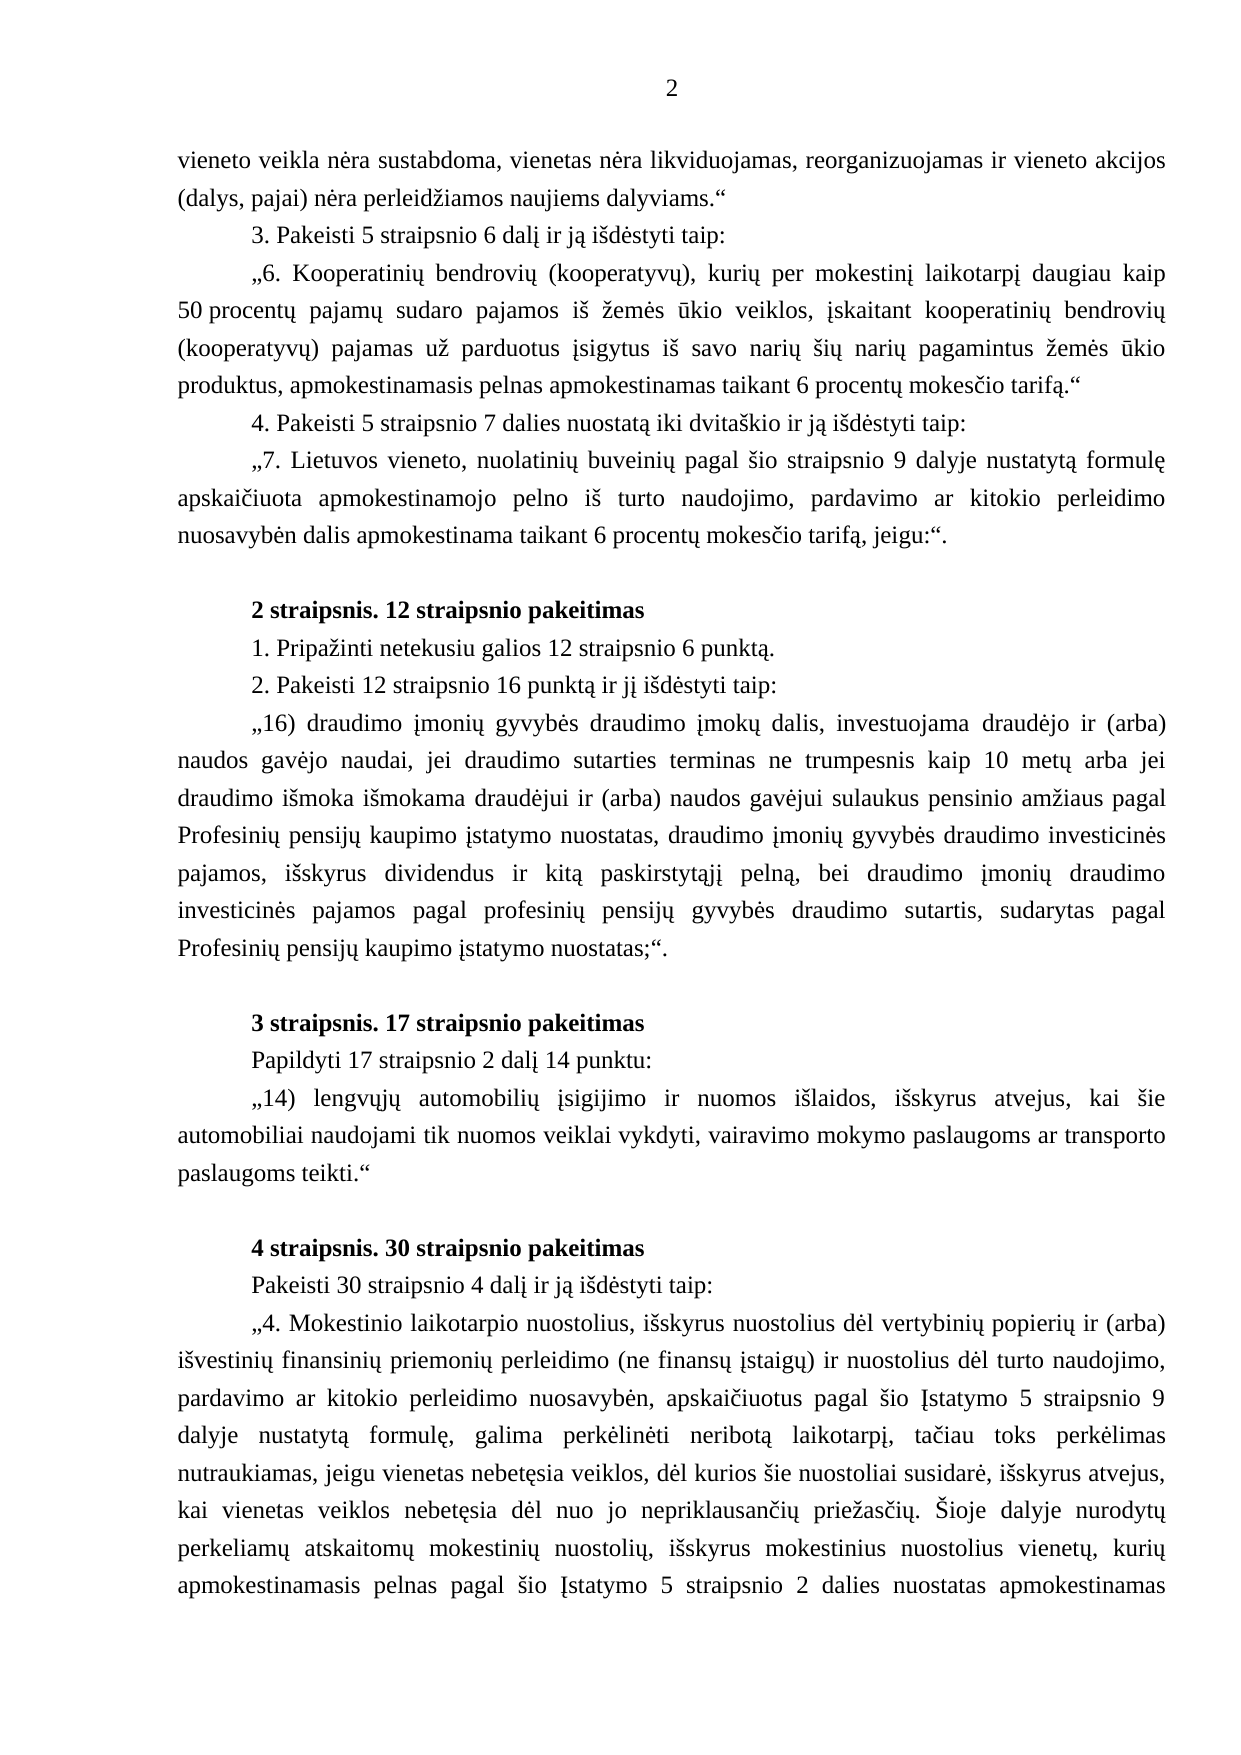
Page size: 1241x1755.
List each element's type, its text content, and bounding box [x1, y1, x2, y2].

text 4. Pakeisti 5 straipsnio 7 dalies nuostatą iki dvitaškio ir ją išdėstyti taip: [177, 399, 1167, 436]
text 3. Pakeisti 5 straipsnio 6 dalį ir ją išdėstyti taip: [177, 211, 1167, 249]
text „16) draudimo įmonių gyvybės draudimo įmokų dalis, investuojama draudėjo ir (arba) naudos gavėjo naudai, jei draudimo sutarties terminas ne trumpesnis kaip 10 metų arba jei draudimo išmoka išmokama draudėjui ir (arba) naudos gavėjui sulaukus pensinio amžiaus pagal Profesinių pensijų kaupimo įstatymo nuostatas, draudimo įmonių gyvybės draudimo investicinės pajamos, išskyrus dividendus ir kitą paskirstytąjį pelną, bei draudimo įmonių draudimo investicinės pajamos pagal profesinių pensijų gyvybės draudimo sutartis, sudarytas pagal Profesinių pensijų kaupimo įstatymo nuostatas;“. [177, 699, 1167, 961]
text 2 straipsnis. 12 straipsnio pakeitimas [177, 586, 1167, 624]
text „6. Kooperatinių bendrovių (kooperatyvų), kurių per mokestinį laikotarpį daugiau kaip 50 procentų pajamų sudaro pajamos iš žemės ūkio veiklos, įskaitant kooperatinių bendrovių (kooperatyvų) pajamas už parduotus įsigytus iš savo narių šių narių pagamintus žemės ūkio produktus, apmokestinamasis pelnas apmokestinamas taikant 6 procentų mokesčio tarifą.“ [177, 249, 1167, 399]
text „4. Mokestinio laikotarpio nuostolius, išskyrus nuostolius dėl vertybinių popierių ir (arba) išvestinių finansinių priemonių perleidimo (ne finansų įstaigų) ir nuostolius dėl turto naudojimo, pardavimo ar kitokio perleidimo nuosavybėn, apskaičiuotus pagal šio Įstatymo 5 straipsnio 9 dalyje nustatytą formulę, galima perkėlinėti neribotą laikotarpį, tačiau toks perkėlimas nutraukiamas, jeigu vienetas nebetęsia veiklos, dėl kurios šie nuostoliai susidarė, išskyrus atvejus, kai vienetas veiklos nebetęsia dėl nuo jo nepriklausančių priežasčių. Šioje dalyje nurodytų perkeliamų atskaitomų mokestinių nuostolių, išskyrus mokestinius nuostolius vienetų, kurių apmokestinamasis pelnas pagal šio Įstatymo 5 straipsnio 2 dalies nuostatas apmokestinamas [177, 1299, 1167, 1599]
text 1. Pripažinti netekusiu galios 12 straipsnio 6 punktą. [177, 624, 1167, 661]
text vieneto veikla nėra sustabdoma, vienetas nėra likviduojamas, reorganizuojamas ir vieneto akcijos (dalys, pajai) nėra perleidžiamos naujiems dalyviams.“ [177, 136, 1167, 211]
text 2. Pakeisti 12 straipsnio 16 punktą ir jį išdėstyti taip: [177, 661, 1167, 699]
text 3 straipsnis. 17 straipsnio pakeitimas [177, 999, 1167, 1036]
text Pakeisti 30 straipsnio 4 dalį ir ją išdėstyti taip: [177, 1261, 1167, 1299]
text „7. Lietuvos vieneto, nuolatinių buveinių pagal šio straipsnio 9 dalyje nustatytą formulę apskaičiuota apmokestinamojo pelno iš turto naudojimo, pardavimo ar kitokio perleidimo nuosavybėn dalis apmokestinama taikant 6 procentų mokesčio tarifą, jeigu:“. [177, 436, 1167, 549]
text „14) lengvųjų automobilių įsigijimo ir nuomos išlaidos, išskyrus atvejus, kai šie automobiliai naudojami tik nuomos veiklai vykdyti, vairavimo mokymo paslaugoms ar transporto paslaugoms teikti.“ [177, 1074, 1167, 1186]
text 4 straipsnis. 30 straipsnio pakeitimas [177, 1224, 1167, 1261]
text Papildyti 17 straipsnio 2 dalį 14 punktu: [177, 1036, 1167, 1074]
